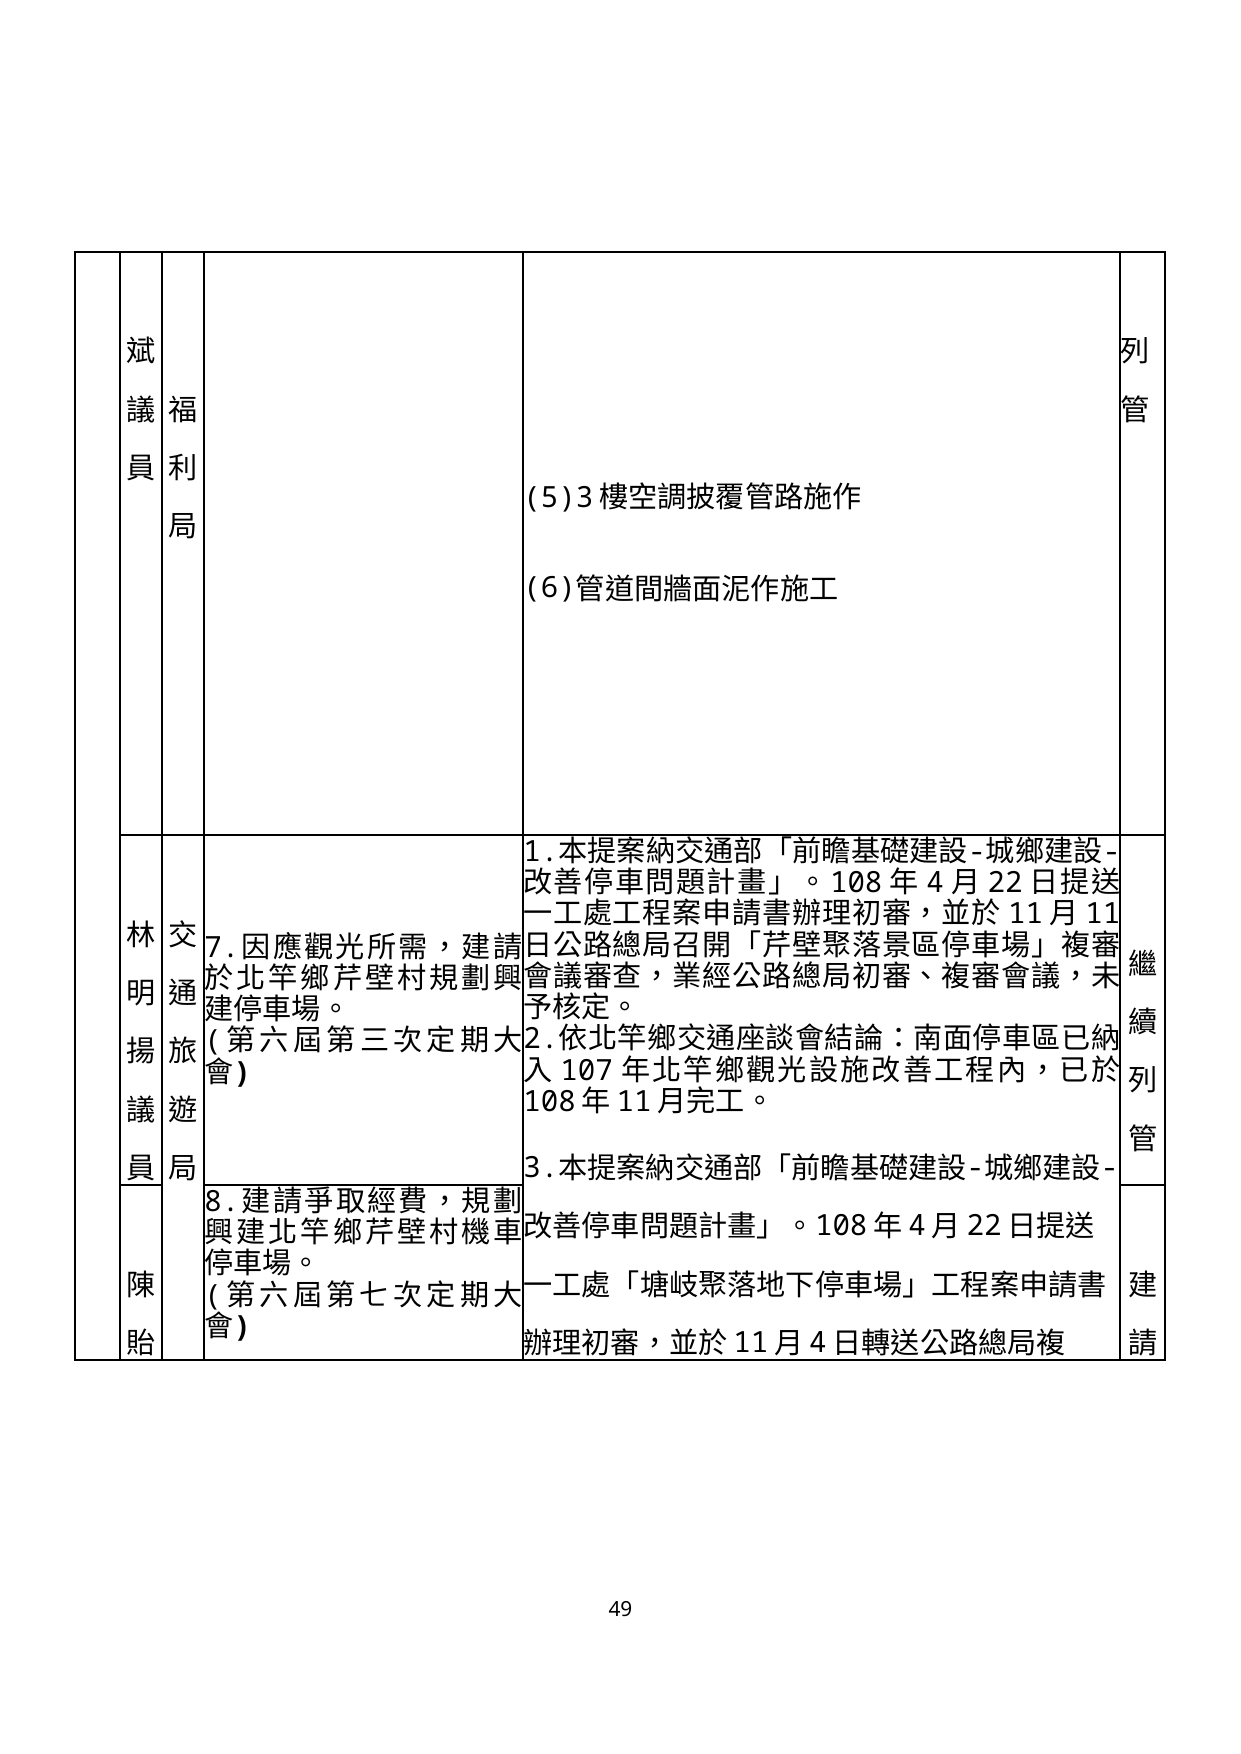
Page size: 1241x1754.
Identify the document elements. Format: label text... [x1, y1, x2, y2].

table_cell 繼續列管 [1121, 836, 1164, 1184]
table_cell 陳貽 [121, 1186, 161, 1359]
table_cell [205, 253, 522, 834]
table_cell 交通旅遊局 [163, 836, 203, 1359]
table_cell 列管 [1121, 253, 1164, 834]
table_cell 林明揚 議員 [121, 836, 161, 1184]
table_cell (5)3樓空調披覆管路施作 (6)管道間牆面泥作施工 [524, 253, 1119, 834]
table_cell 福利局 [163, 253, 203, 834]
table_cell 斌議員 [121, 253, 161, 834]
table_cell 8.建請爭取經費，規劃興建北竿鄉芹壁村機車停車場。 (第六屆第七次定期大會) [205, 1186, 522, 1359]
table_cell 1.本提案納交通部「前瞻基礎建設-城鄉建設-改善停車問題計畫」。108年4月22日提送一工處工程案申請書辦理初審，並於11月11日公路總局召開「芹壁聚落景區停車場」複審會議審查，業經公路總局初審、複審會議，未予核定。 2.依北竿鄉交通座談會結論：南面停車區已納入107年北竿鄉觀光設施改善工程內，已於108年11月完工。 3.本提案納交通部「前瞻基礎建設-城鄉建設-改善停車問題計畫」。108年4月22日提送一工處「塘岐聚落地下停車場」工程案申請書辦理初審，並於11月4日轉送公路總局複審，109年1月21日前瞻經費審議用罄，本案位列待審工程案序位23，待公路總局召開複審會議。另坂里村因土地問題未納入。 [524, 836, 1119, 1359]
table_cell 建請 [1121, 1186, 1164, 1359]
table_cell 7.因應觀光所需，建請於北竿鄉芹壁村規劃興建停車場。 (第六屆第三次定期大會) [205, 836, 522, 1184]
